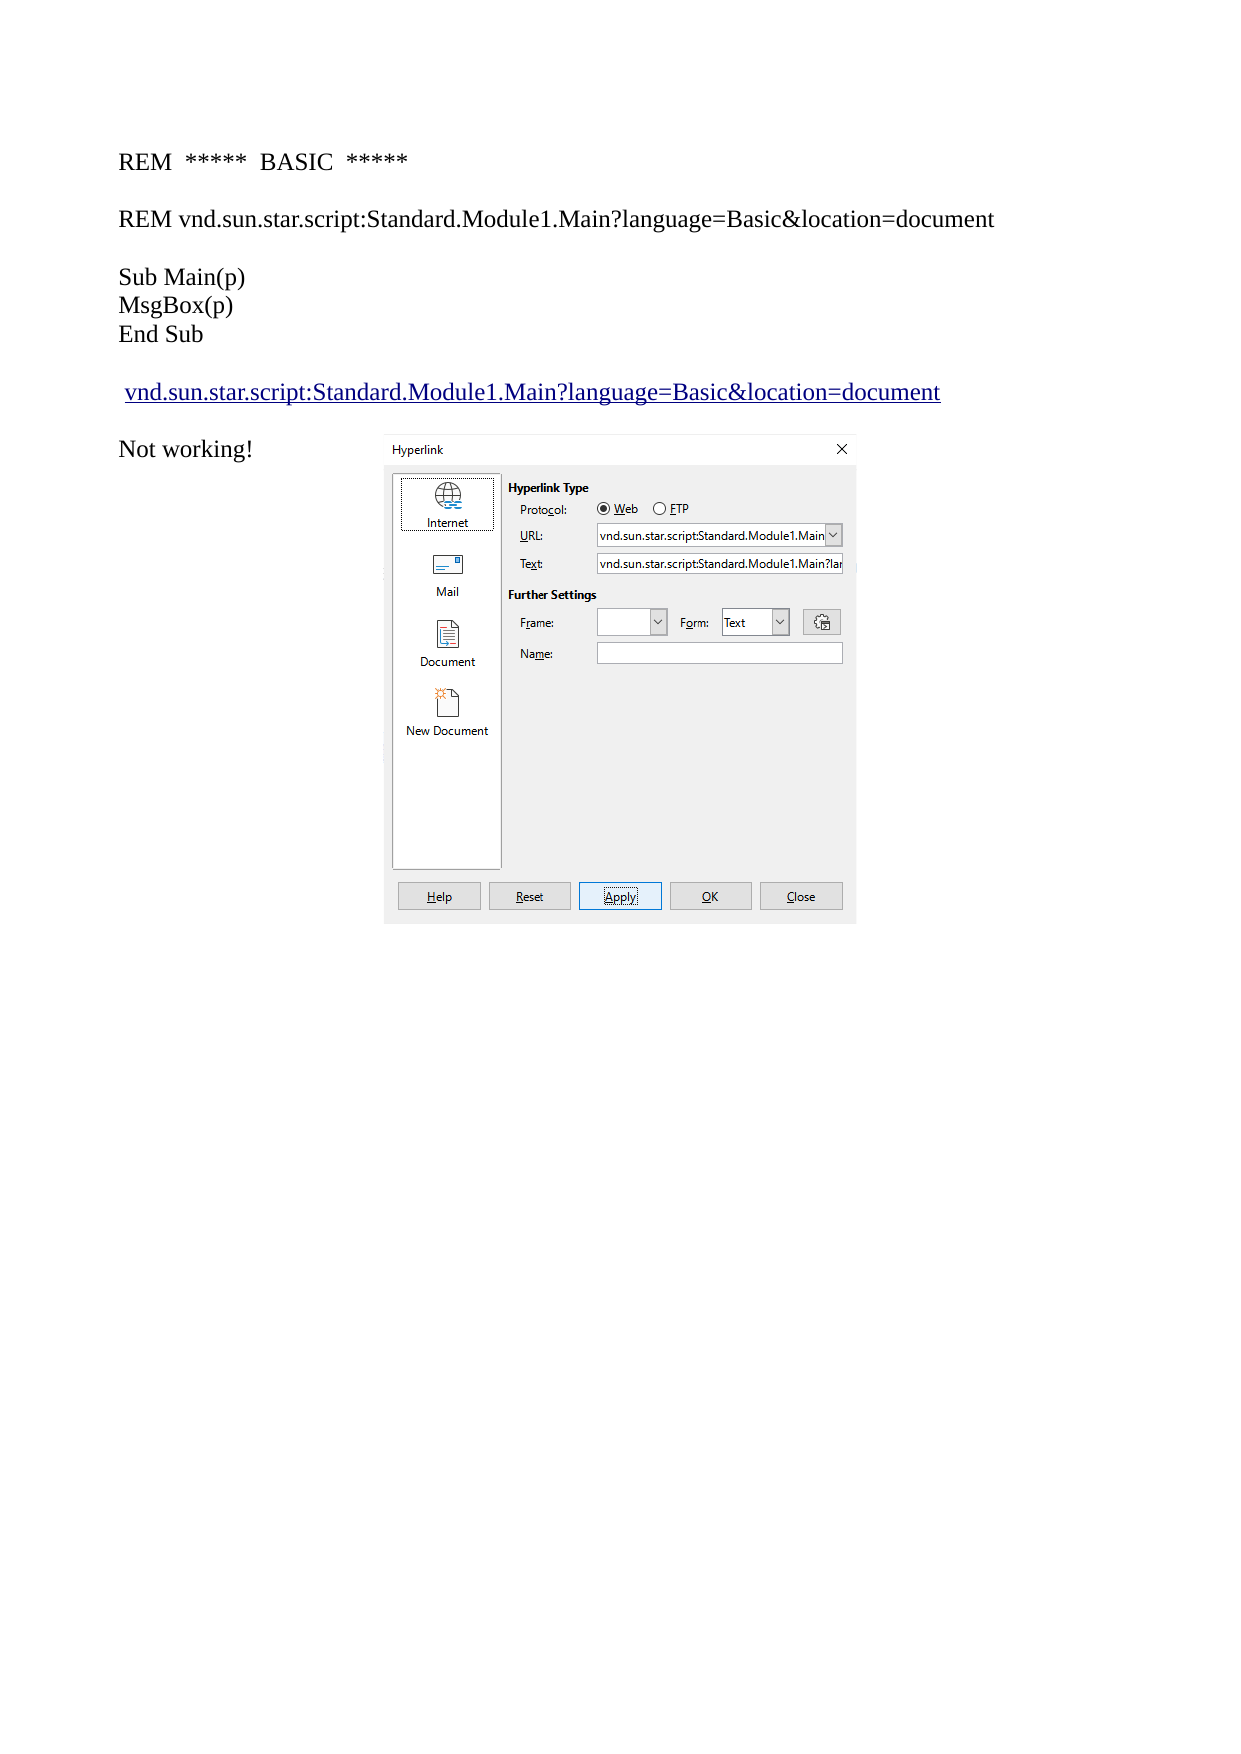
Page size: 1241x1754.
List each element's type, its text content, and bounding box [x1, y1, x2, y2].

text REM ***** BASIC ***** [118, 147, 1122, 176]
text Not working! [118, 434, 383, 463]
text End Sub [118, 319, 1122, 348]
text MsgBox(p) [118, 291, 1122, 319]
text vnd.sun.star.script:Standard.Module1.Main?language=Basic&location=document [118, 377, 1122, 406]
text REM vnd.sun.star.script:Standard.Module1.Main?language=Basic&location=document [118, 204, 1122, 233]
text Sub Main(p) [118, 262, 1122, 291]
text [857, 434, 1122, 463]
picture [383, 434, 857, 924]
